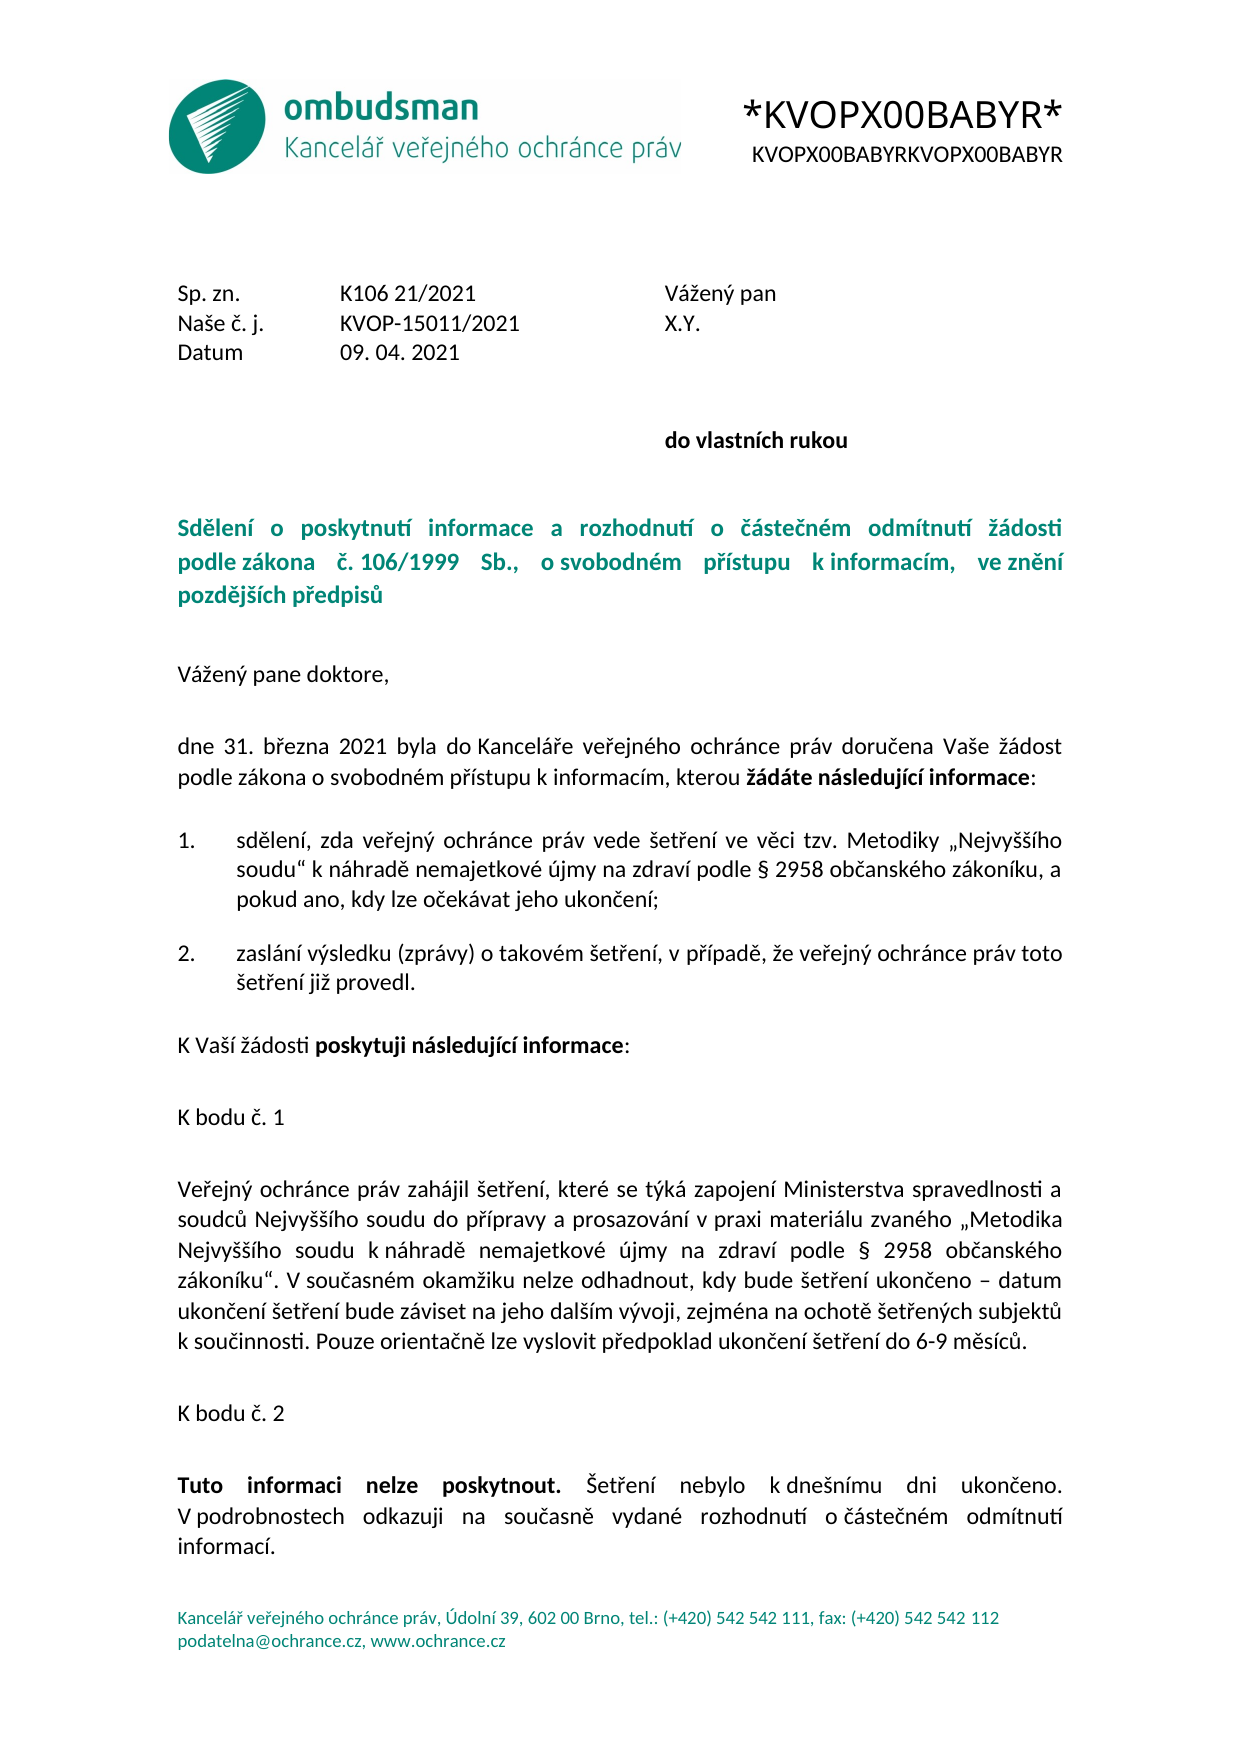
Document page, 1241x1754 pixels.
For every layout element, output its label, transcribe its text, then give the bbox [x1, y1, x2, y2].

text Veřejný ochránce práv zahájil šetření, které se týká zapojení Ministerstva spravedlnosti a soudců Nejvyššího soudu do přípravy a prosazování v praxi materiálu zvaného „Metodika Nejvyššího soudu k náhradě nemajetkové újmy na zdraví podle § 2958 občanského zákoníku“. V současném okamžiku nelze odhadnout, kdy bude šetření ukončeno – datum ukončení šetření bude záviset na jeho dalším vývoji, zejména na ochotě šetřených subjektů k součinnosti. Pouze orientačně lze vyslovit předpoklad ukončení šetření do 6-9 měsíců. [177, 1174, 1063, 1356]
text K Vaší žádosti poskytuji následující informace: [177, 1030, 1063, 1059]
text K bodu č. 2 [177, 1398, 1063, 1428]
subtitle Sdělení o poskytnutí informace a rozhodnutí o částečném odmítnutí žádosti podle zákona č. 106/1999 Sb., o svobodném přístupu k informacím, ve znění pozdějších předpisů [177, 513, 1063, 610]
table_header Sp. zn. Naše č. j. Datum [177, 220, 340, 513]
text dne 31. března 2021 byla do Kanceláře veřejného ochránce práv doručena Vaše žádost podle zákona o svobodném přístupu k informacím, kterou žádáte následující informace: [177, 731, 1063, 791]
text K bodu č. 1 [177, 1102, 1063, 1131]
text Vážený pane doktore, [177, 659, 1063, 688]
list zaslání výsledku (zprávy) o takovém šetření, v případě, že veřejný ochránce práv toto šetření již provedl. [177, 938, 1063, 997]
text Tuto informaci nelze poskytnout. Šetření nebylo k dnešnímu dni ukončeno. V podrobnostech odkazuji na současně vydané rozhodnutí o částečném odmítnutí informací. [177, 1470, 1063, 1561]
list sdělení, zda veřejný ochránce práv vede šetření ve věci tzv. Metodiky „Nejvyššího soudu“ k náhradě nemajetkové újmy na zdraví podle § 2958 občanského zákoníku, a pokud ano, kdy lze očekávat jeho ukončení; [177, 825, 1063, 913]
table_header Vážený pan X.Y. do vlastních rukou [665, 220, 1085, 513]
table_header K106 21/2021 KVOP-15011/2021 09. 04. 2021 [340, 220, 664, 513]
